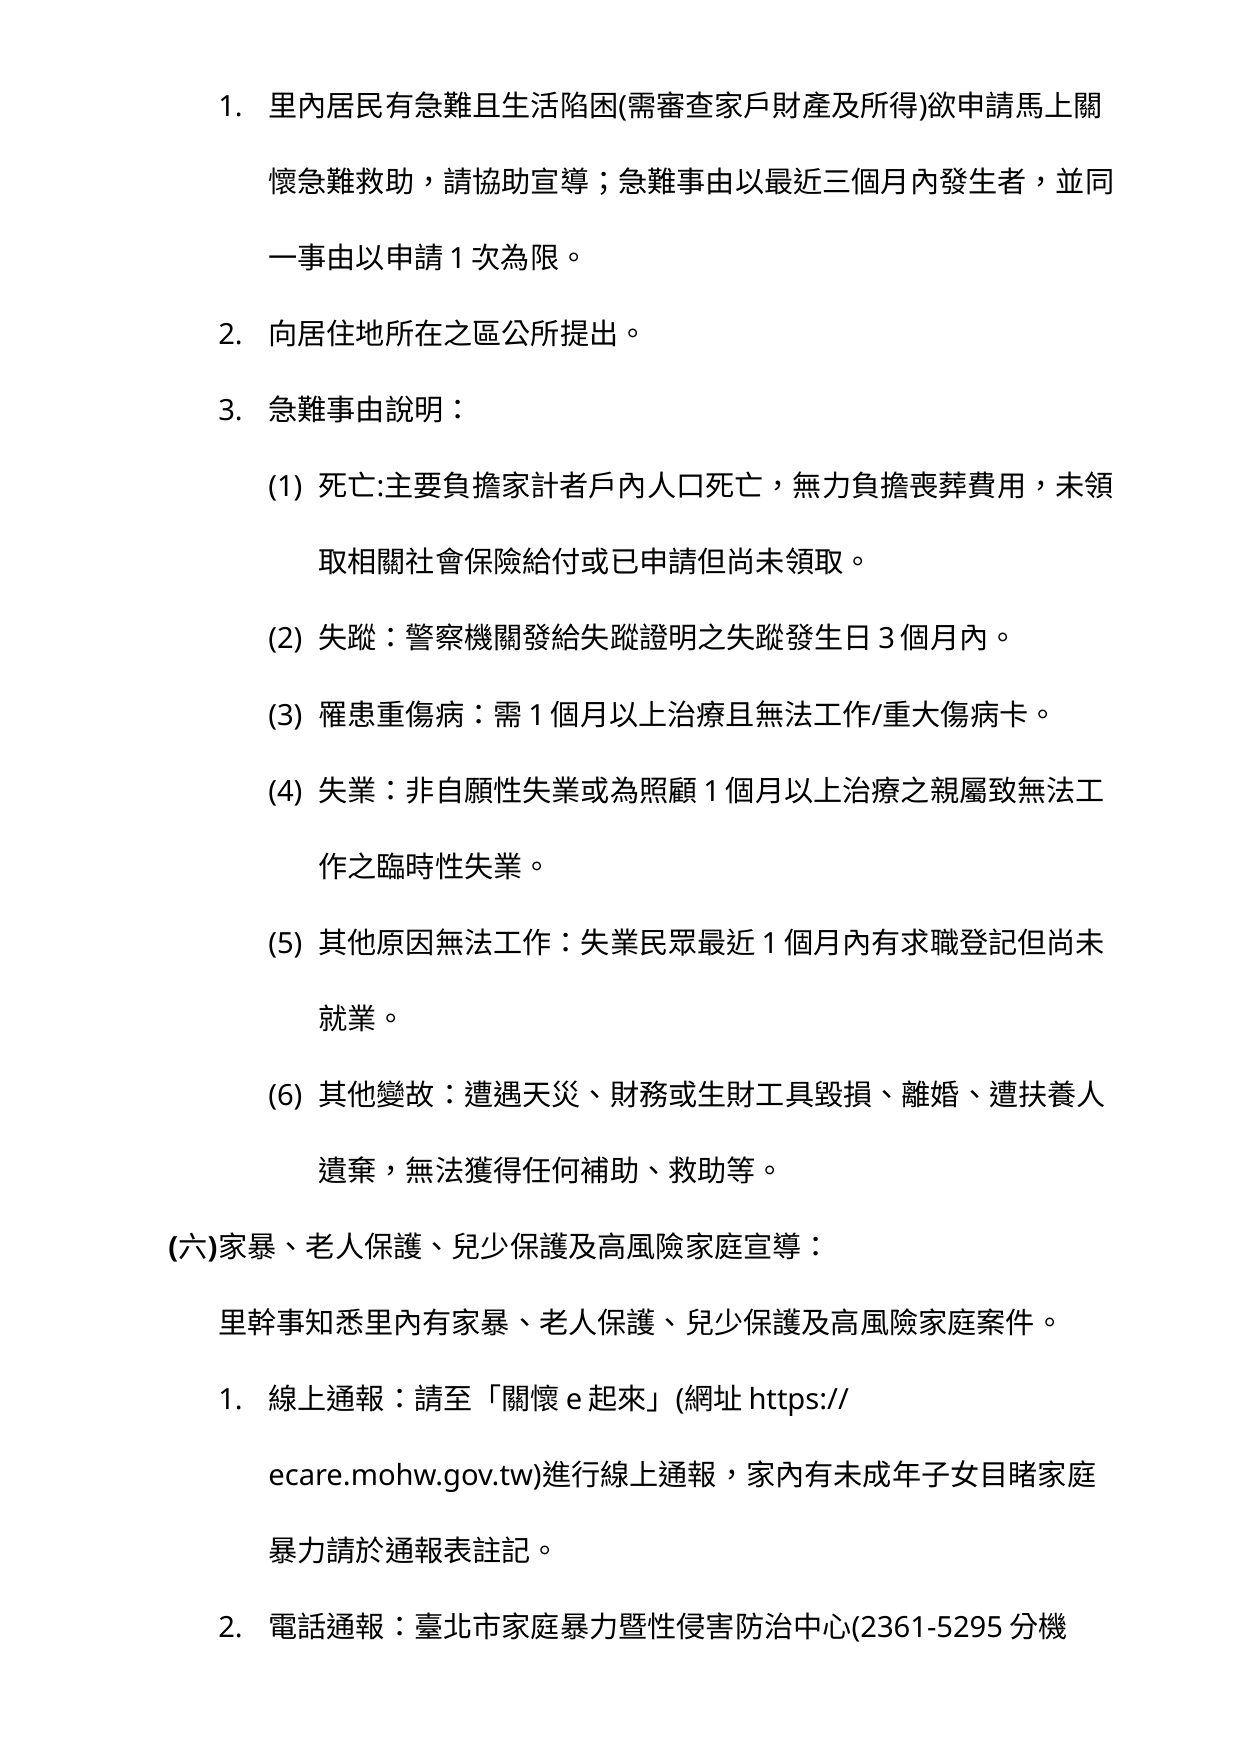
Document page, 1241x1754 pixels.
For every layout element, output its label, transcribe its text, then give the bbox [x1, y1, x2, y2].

list 失蹤：警察機關發給失蹤證明之失蹤發生日3個月內。 [268, 592, 1122, 668]
list 死亡:主要負擔家計者戶內人口死亡，無力負擔喪葬費用，未領取相關社會保險給付或已申請但尚未領取。 [268, 440, 1122, 592]
list 罹患重傷病：需1個月以上治療且無法工作/重大傷病卡。 [268, 668, 1122, 744]
list 其他原因無法工作：失業民眾最近1個月內有求職登記但尚未就業。 [268, 896, 1122, 1048]
list 失業：非自願性失業或為照顧1個月以上治療之親屬致無法工作之臨時性失業。 [268, 744, 1122, 896]
list 家暴、老人保護、兒少保護及高風險家庭宣導： [168, 1200, 1122, 1276]
text 里幹事知悉里內有家暴、老人保護、兒少保護及高風險家庭案件。 [218, 1276, 1122, 1352]
list 里內居民有急難且生活陷困(需審查家戶財產及所得)欲申請馬上關懷急難救助，請協助宣導；急難事由以最近三個月內發生者，並同一事由以申請1次為限。 [218, 59, 1122, 288]
list 急難事由說明： [218, 364, 1122, 440]
list 線上通報：請至「關懷e起來」(網址https://ecare.mohw.gov.tw)進行線上通報，家內有未成年子女目睹家庭暴力請於通報表註記。 [218, 1352, 1122, 1580]
list 電話通報：臺北市家庭暴力暨性侵害防治中心(2361-5295分機 [218, 1580, 1122, 1656]
list 其他變故：遭遇天災、財務或生財工具毀損、離婚、遭扶養人遺棄，無法獲得任何補助、救助等。 [268, 1048, 1122, 1200]
list 向居住地所在之區公所提出。 [218, 288, 1122, 364]
